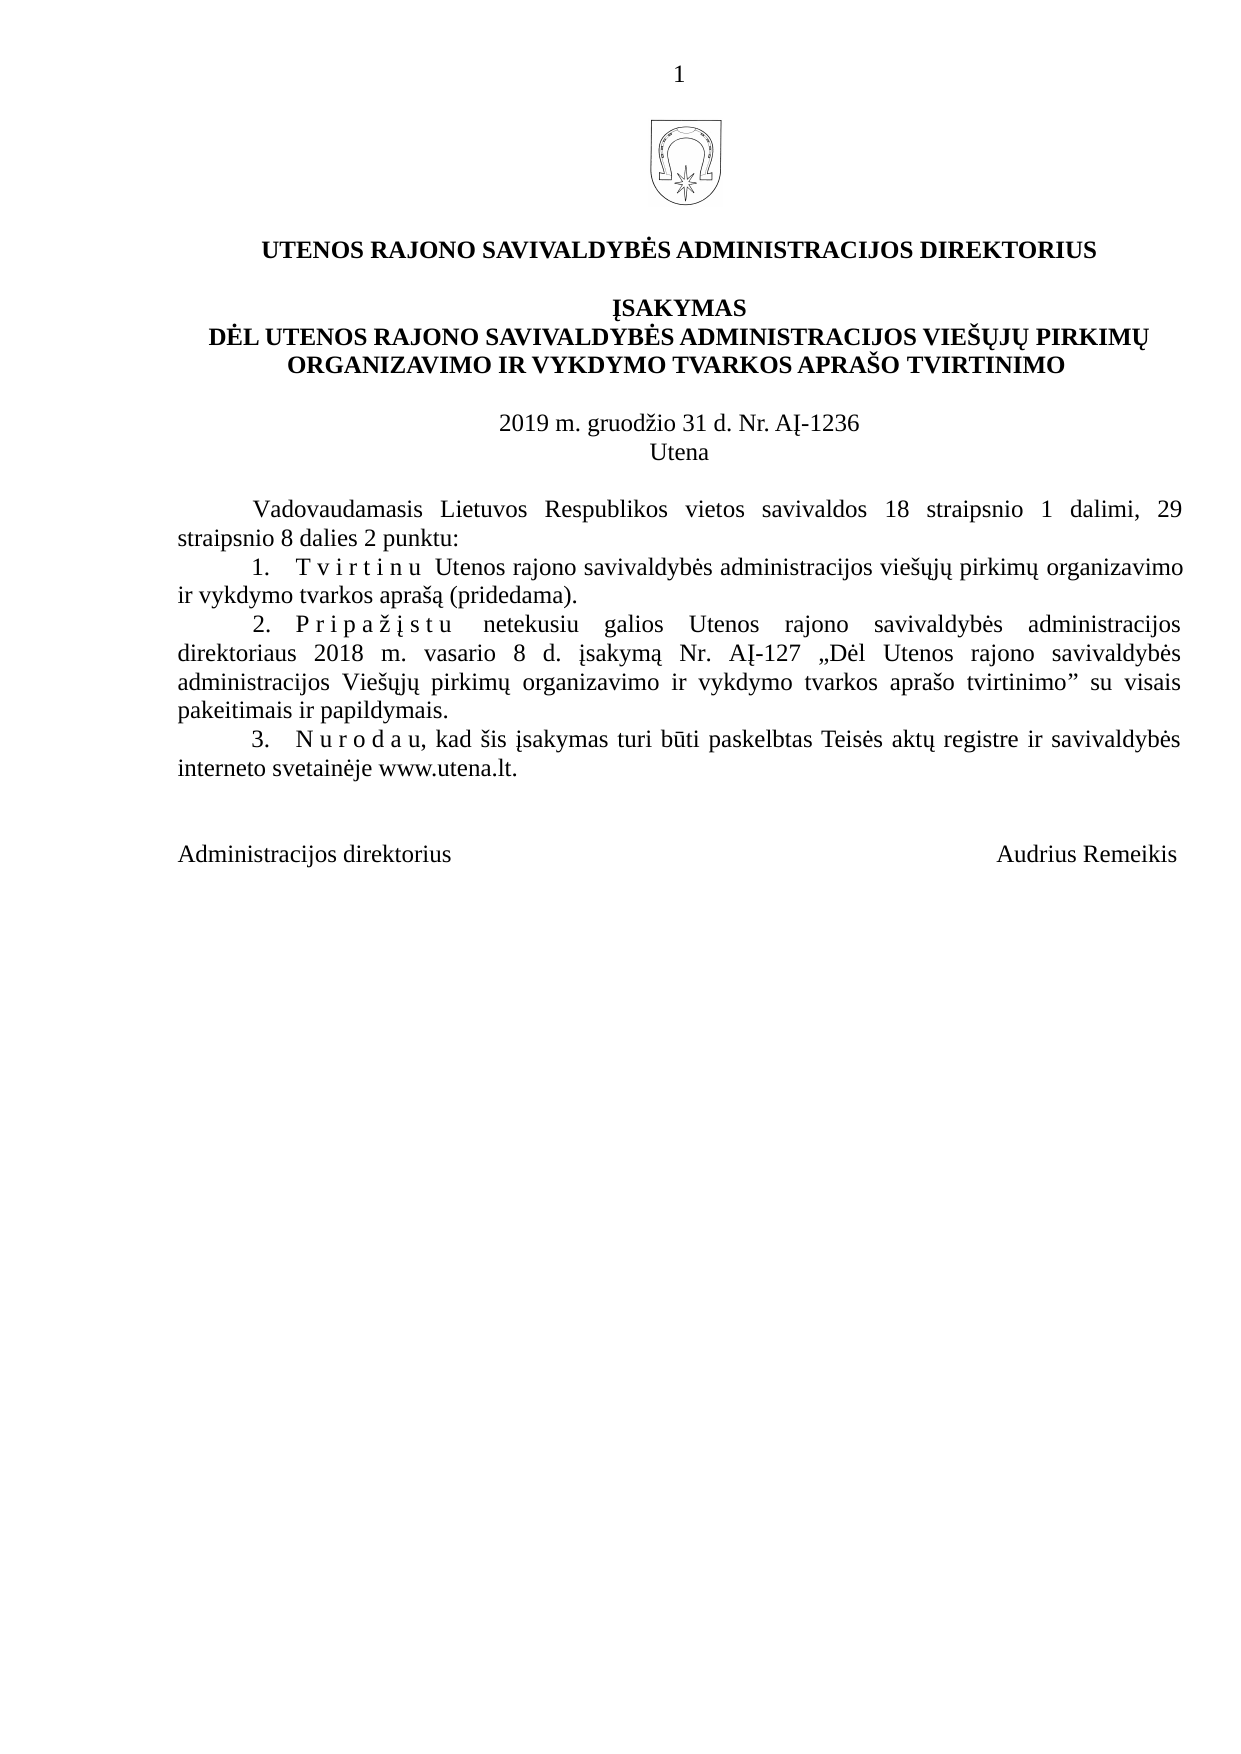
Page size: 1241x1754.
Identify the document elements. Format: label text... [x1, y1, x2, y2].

text 1. Tvirtinu Utenos rajono savivaldybės administracijos viešųjų pirkimų organizavimo ir vykdymo tvarkos aprašą (pridedama). [177, 552, 1183, 609]
text 3. Nurodau, kad šis įsakymas turi būti paskelbtas Teisės aktų registre ir savivaldybės interneto svetainėje www.utena.lt. [177, 724, 1181, 782]
text DĖL UTENOS RAJONO SAVIVALDYBĖS ADMINISTRACIJOS VIEŠŲJŲ PIRKIMŲ ORGANIZAVIMO IR VYKDYMO TVARKOS APRAŠO TVIRTINIMO [177, 322, 1181, 379]
text 2019 m. gruodžio 31 d. Nr. AĮ-1236 [177, 408, 1181, 437]
text Administracijos direktorius Audrius Remeikis [177, 839, 1181, 868]
text ĮSAKYMAS [177, 293, 1181, 322]
text Utena [177, 437, 1181, 466]
text 2. Pripažįstu netekusiu galios Utenos rajono savivaldybės administracijos direktoriaus 2018 m. vasario 8 d. įsakymą Nr. AĮ-127 „Dėl Utenos rajono savivaldybės administracijos Viešųjų pirkimų organizavimo ir vykdymo tvarkos aprašo tvirtinimo” su visais pakeitimais ir papildymais. [177, 609, 1181, 724]
text UTENOS RAJONO SAVIVALDYBĖS ADMINISTRACIJOS DIREKTORIUS [177, 236, 1181, 264]
text Vadovaudamasis Lietuvos Respublikos vietos savivaldos 18 straipsnio 1 dalimi, 29 straipsnio 8 dalies 2 punktu: [177, 494, 1183, 552]
